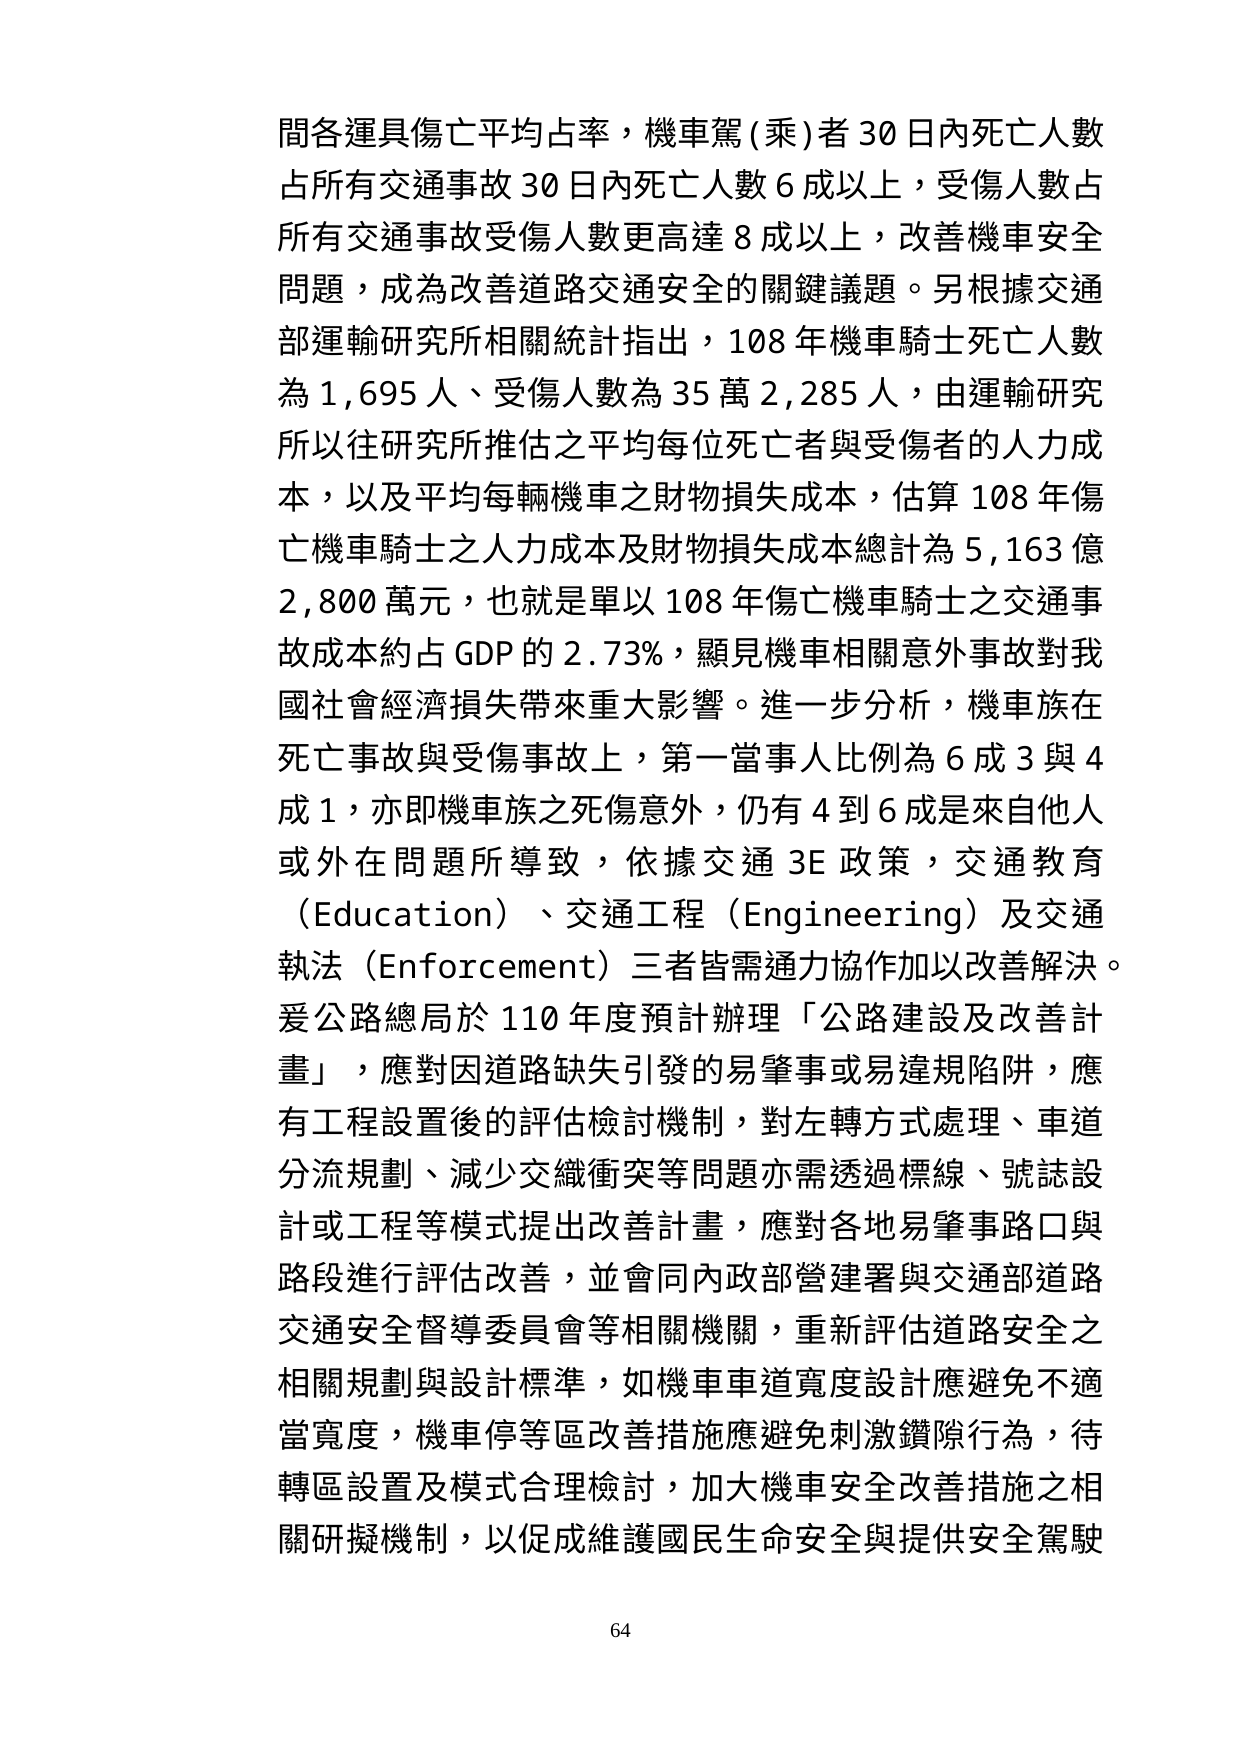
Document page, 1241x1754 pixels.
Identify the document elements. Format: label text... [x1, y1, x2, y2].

text 爰公路總局於110年度預計辦理「公路建設及改善計畫」，應對因道路缺失引發的易肇事或易違規陷阱，應有工程設置後的評估檢討機制，對左轉方式處理、車道分流規劃、減少交織衝突等問題亦需透過標線、號誌設計或工程等模式提出改善計畫，應對各地易肇事路口與路段進行評估改善，並會同內政部營建署與交通部道路交通安全督導委員會等相關機關，重新評估道路安全之相關規劃與設計標準，如機車車道寬度設計應避免不適當寬度，機車停等區改善措施應避免刺激鑽隙行為，待轉區設置及模式合理檢討，加大機車安全改善措施之相關研擬機制，以促成維護國民生命安全與提供安全駕駛 [277, 989, 1104, 1562]
text 我國機車為人民之重要交通工具，機車數量約占機動車輛總數之63%，使用運次占比為46%，然而98至107年間各運具傷亡平均占率，機車駕(乘)者30日內死亡人數占所有交通事故30日內死亡人數6成以上，受傷人數占所有交通事故受傷人數更高達8成以上，改善機車安全問題，成為改善道路交通安全的關鍵議題。另根據交通部運輸研究所相關統計指出，108年機車騎士死亡人數為1,695人、受傷人數為35萬2,285人，由運輸研究所以往研究所推估之平均每位死亡者與受傷者的人力成本，以及平均每輛機車之財物損失成本，估算108年傷亡機車騎士之人力成本及財物損失成本總計為5,163億2,800萬元，也就是單以108年傷亡機車騎士之交通事故成本約占GDP的2.73%，顯見機車相關意外事故對我國社會經濟損失帶來重大影響。進一步分析，機車族在死亡事故與受傷事故上，第一當事人比例為6成3與4成1，亦即機車族之死傷意外，仍有4到6成是來自他人或外在問題所導致，依據交通3E政策，交通教育（Education）、交通工程（Engineering）及交通執法（Enforcement）三者皆需通力協作加以改善解決。 [277, 103, 1104, 989]
